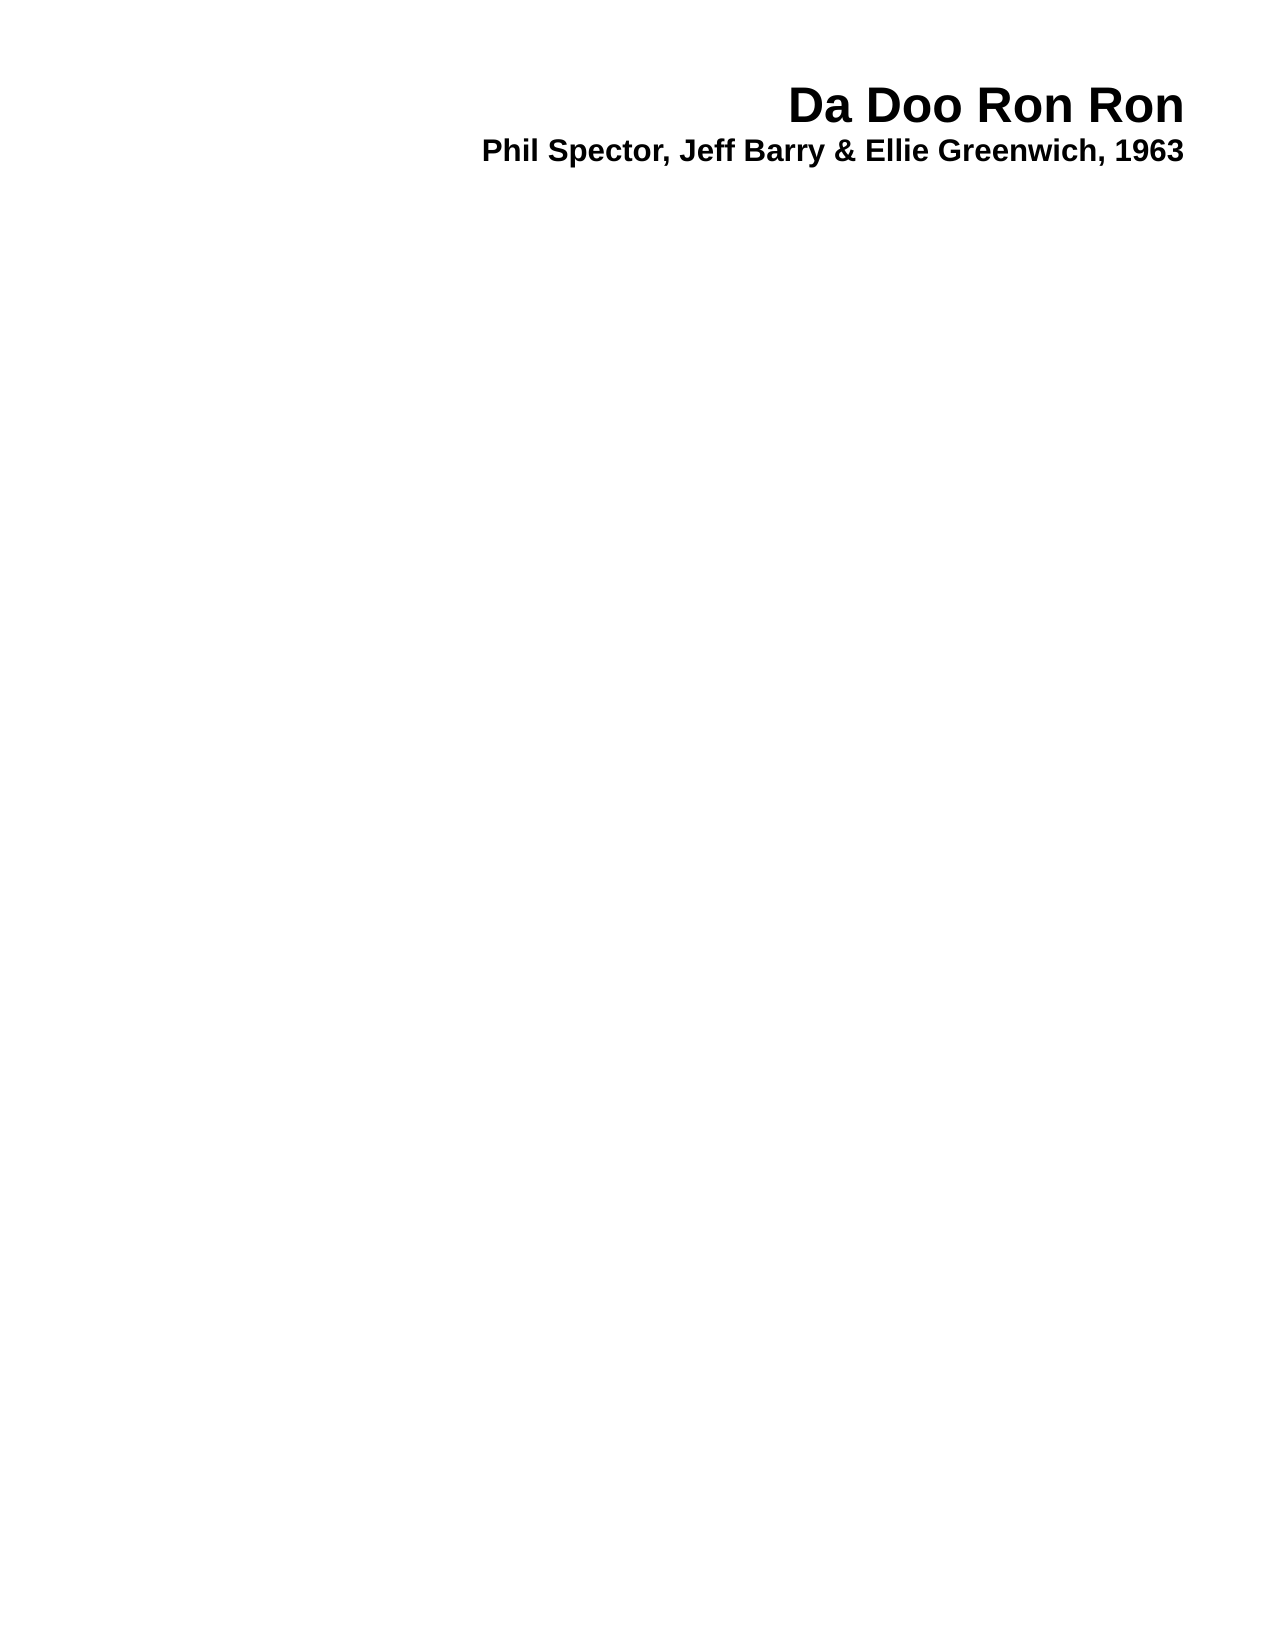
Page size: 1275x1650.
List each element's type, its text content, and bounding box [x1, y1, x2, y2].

text Da Doo Ron Ron [90, 75, 1185, 132]
text Phil Spector, Jeff Barry & Ellie Greenwich, 1963 [90, 132, 1185, 168]
